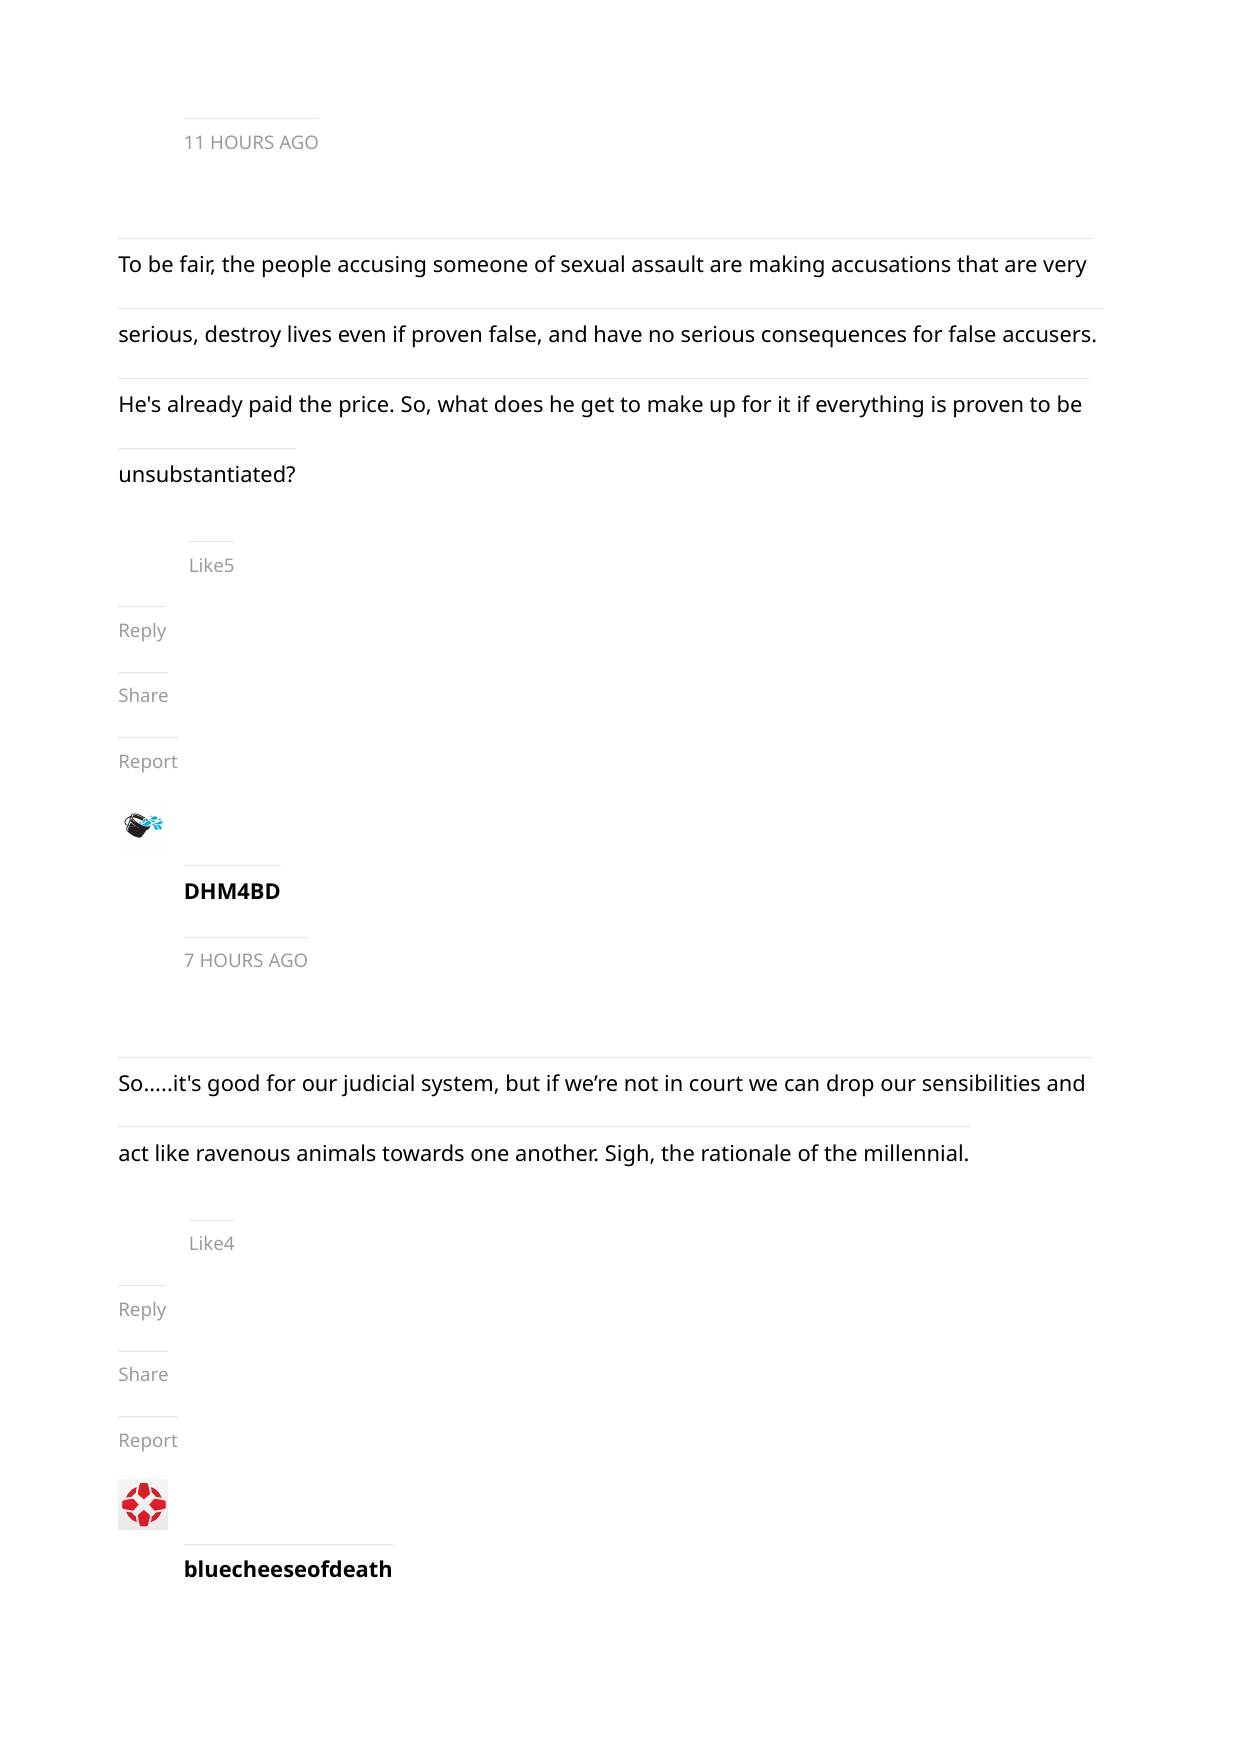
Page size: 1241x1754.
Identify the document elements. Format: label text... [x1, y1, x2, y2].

text DHM4BD [184, 865, 1114, 906]
text Share [118, 672, 1122, 708]
text So.....it's good for our judicial system, but if we’re not in court we can drop our sensibilities and act like ravenous animals towards one another. Sigh, the rationale of the millennial. [118, 1057, 1122, 1167]
text 7 HOURS AGO [184, 937, 1117, 973]
text Like5 [188, 541, 1122, 577]
text Report [118, 1416, 1122, 1452]
text bluecheeseofdeath [184, 1543, 1114, 1584]
picture [118, 801, 169, 851]
text Report [118, 737, 1122, 774]
text Like4 [188, 1220, 1122, 1256]
text Reply [118, 1285, 1122, 1322]
text To be fair, the people accusing someone of sexual assault are making accusations that are very serious, destroy lives even if proven false, and have no serious consequences for false accusers. He's already paid the price. So, what does he get to make up for it if everything is proven to be unsubstantiated? [118, 238, 1122, 488]
text Share [118, 1351, 1122, 1387]
text Reply [118, 606, 1122, 643]
picture [118, 1479, 169, 1530]
text 11 HOURS AGO [184, 118, 1117, 155]
